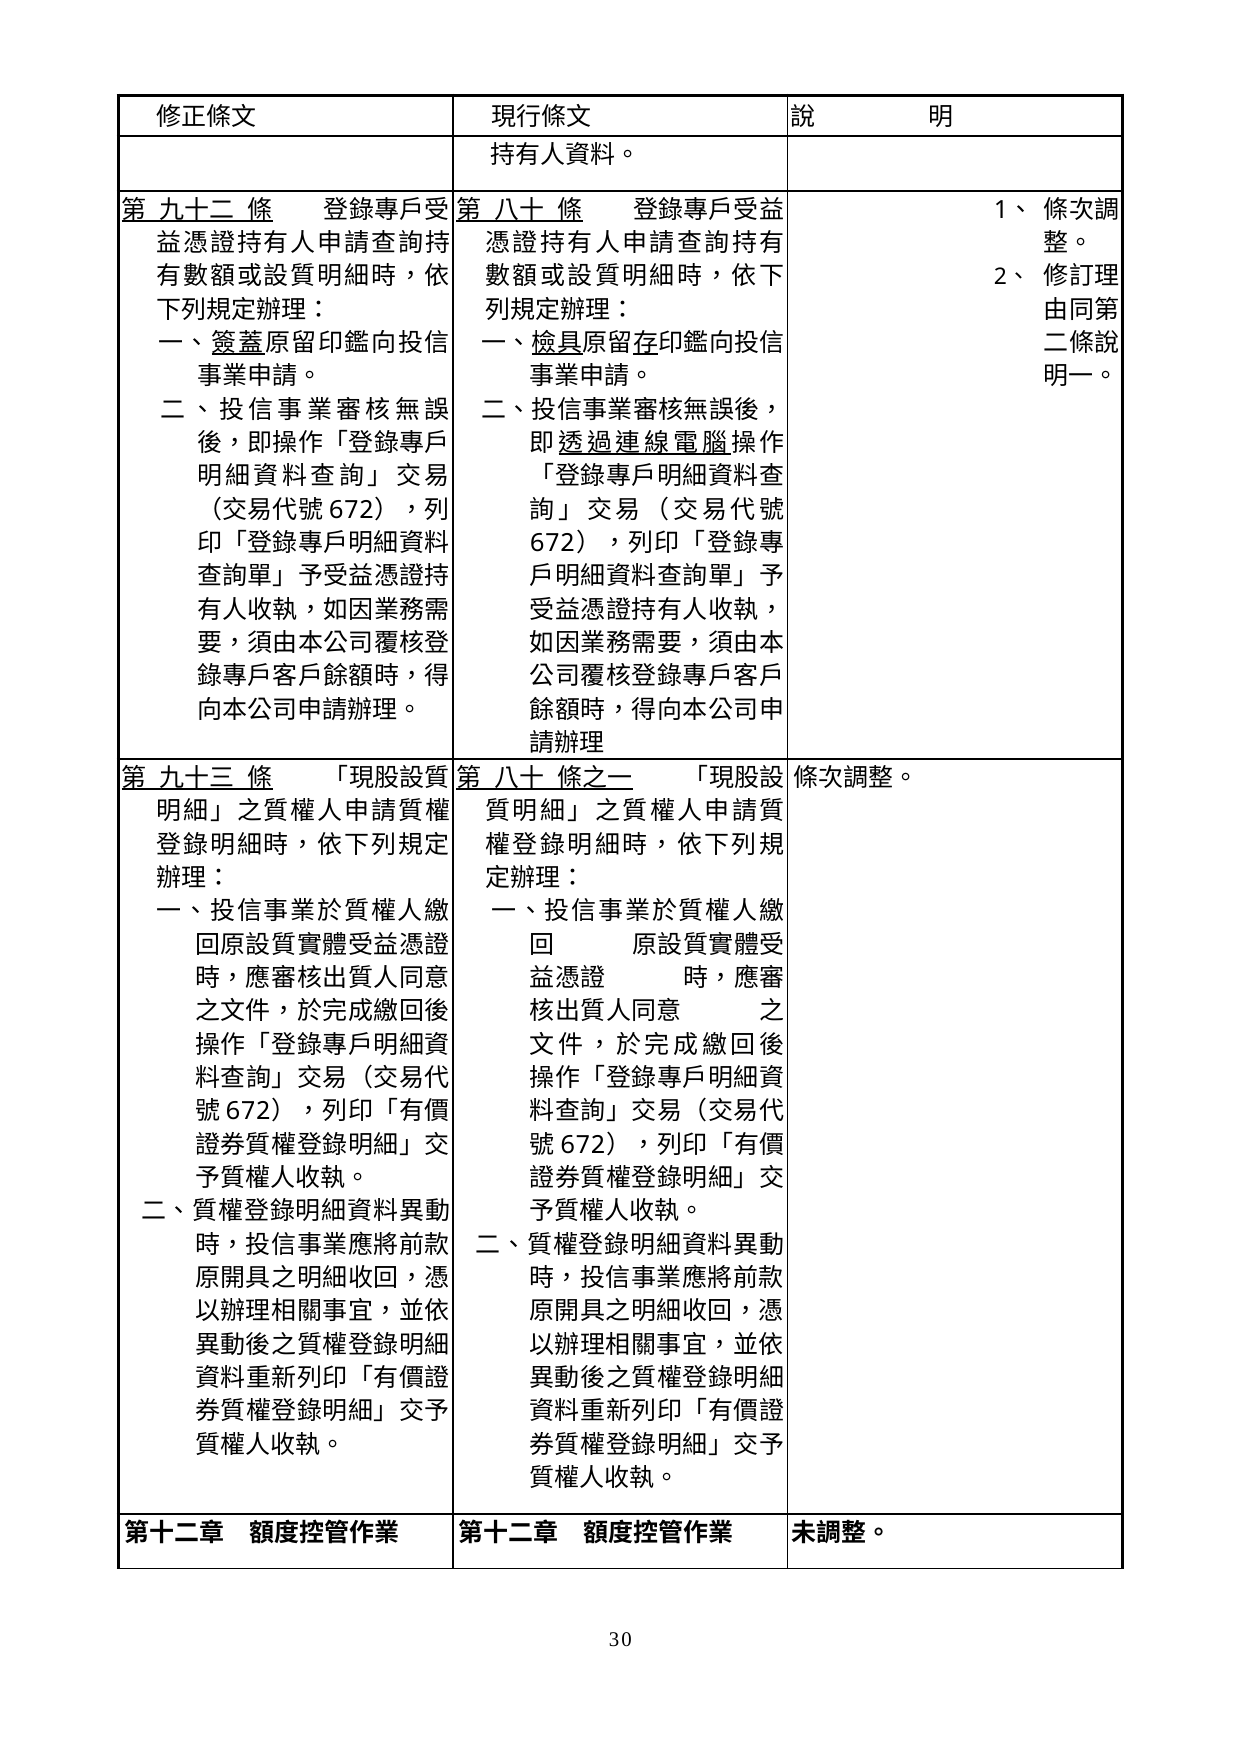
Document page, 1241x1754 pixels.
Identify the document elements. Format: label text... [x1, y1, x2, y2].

table_cell [120, 137, 452, 190]
table_cell 條次調整。 [788, 760, 1121, 1513]
table_cell 未調整。 [788, 1515, 1121, 1567]
table_cell 第 九十三 條 「現股設質明細」之質權人申請質權登錄明細時，依下列規定辦理： 一、投信事業於質權人繳回原設質實體受益憑證時，應審核出質人同意之文件，於完成繳回後操作「登錄專戶明細資料查詢」交易（交易代號672），列印「有價證券質權登錄明細」交予質權人收執。 二、質權登錄明細資料異動時，投信事業應將前款原開具之明細收回，憑以辦理相關事宜，並依異動後之質權登錄明細資料重新列印「有價證券質權登錄明細」交予質權人收執。 [120, 760, 452, 1513]
table_header 說 明 [788, 97, 1121, 135]
table_cell 第十二章 額度控管作業 [454, 1515, 787, 1567]
table_cell [788, 137, 1121, 190]
table_cell 條次調整。 修訂理由同第二條說明一。 [788, 192, 1121, 758]
table_cell 第 九十二 條 登錄專戶受益憑證持有人申請查詢持有數額或設質明細時，依下列規定辦理： 一、簽蓋原留印鑑向投信事業申請。 二、投信事業審核無誤後，即操作「登錄專戶明細資料查詢」交易（交易代號672），列印「登錄專戶明細資料查詢單」予受益憑證持有人收執，如因業務需要，須由本公司覆核登錄專戶客戶餘額時，得向本公司申請辦理。 [120, 192, 452, 758]
table_cell 第 八十 條 登錄專戶受益憑證持有人申請查詢持有數額或設質明細時，依下列規定辦理： 一、檢具原留存印鑑向投信 事業申請。 二、投信事業審核無誤後，即透過連線電腦操作「登錄專戶明細資料查詢」交易（交易代號672），列印「登錄專戶明細資料查詢單」予受益憑證持有人收執，如因業務需要，須由本公司覆核登錄專戶客戶餘額時，得向本公司申請辦理 [454, 192, 787, 758]
table_cell 第十二章 額度控管作業 [120, 1515, 452, 1567]
table_header 修正條文 [120, 97, 452, 135]
table_header 現行條文 [454, 97, 787, 135]
table_cell 持有人資料。 [454, 137, 787, 190]
table_cell 第 八十 條之一 「現股設質明細」之質權人申請質權登錄明細時，依下列規定辦理： 一、投信事業於質權人繳回 原設質實體受益憑證 時，應審核出質人同意 之文件，於完成繳回後 操作「登錄專戶明細資 料查詢」交易（交易代 號672），列印「有價 證券質權登錄明細」交 予質權人收執。 二、質權登錄明細資料異動時，投信事業應將前款原開具之明細收回，憑以辦理相關事宜，並依異動後之質權登錄明細資料重新列印「有價證券質權登錄明細」交予質權人收執。 [454, 760, 787, 1513]
